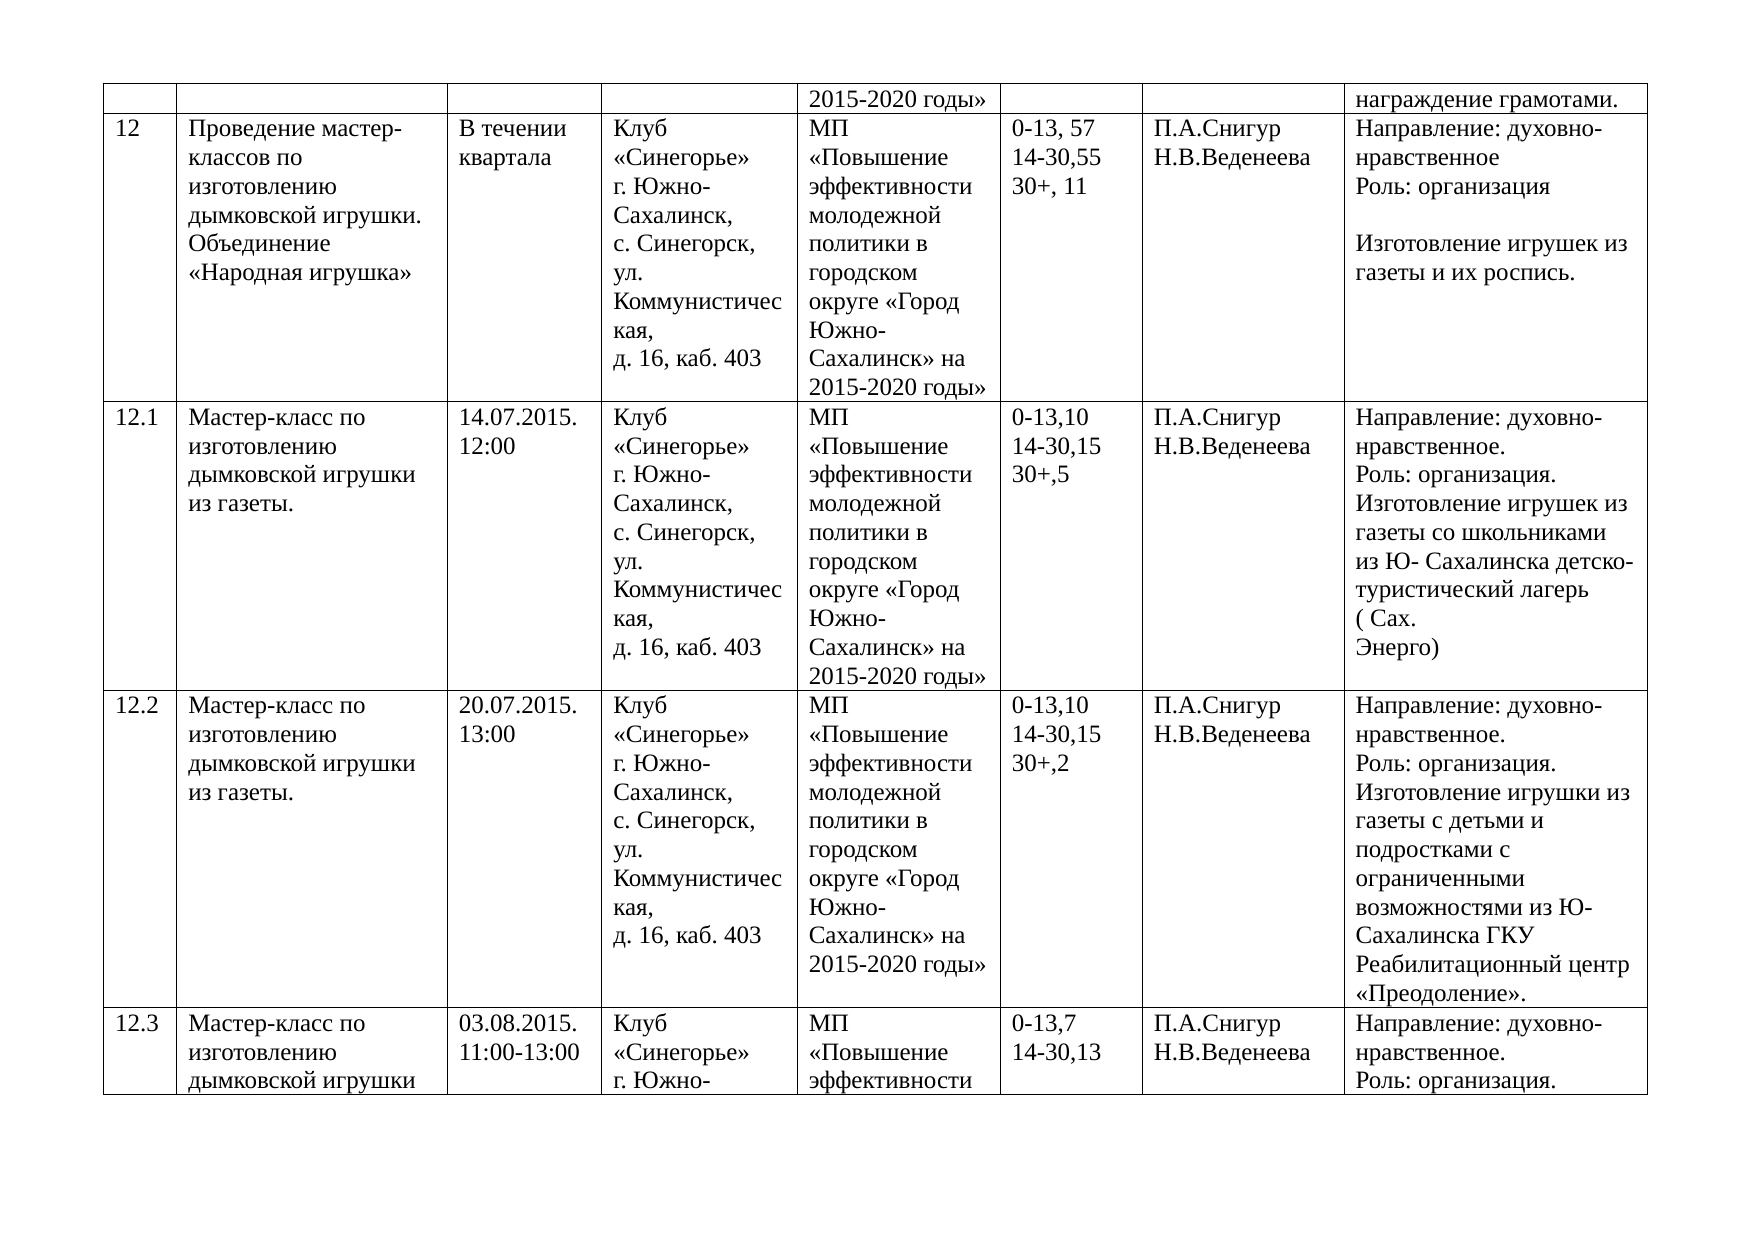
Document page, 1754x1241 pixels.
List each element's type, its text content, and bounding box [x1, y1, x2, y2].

table_cell Клуб «Синегорье» г. Южно-Сахалинск, с. Синегорск, ул. Коммунистическая, д. 16, каб. 403 [602, 691, 797, 1007]
table_cell 2015-2020 годы» [798, 84, 1000, 112]
table_cell Направление: духовно-нравственное Роль: организация Изготовление игрушек из газеты и их роспись. [1345, 114, 1647, 401]
table_cell [448, 84, 601, 112]
table_cell Проведение мастер-классов по изготовлению дымковской игрушки. Объединение «Народная игрушка» [177, 114, 447, 401]
table_cell МП «Повышение эффективности молодежной политики в городском округе «Город Южно-Сахалинск» на 2015-2020 годы» [798, 691, 1000, 1007]
table_cell 12 [104, 114, 176, 401]
table_cell П.А.Снигур Н.В.Веденеева [1143, 1008, 1344, 1094]
table_cell Клуб «Синегорье» г. Южно-Сахалинск, с. Синегорск, ул. Коммунистическая, д. 16, каб. 403 [602, 114, 797, 401]
table_cell МП «Повышение эффективности молодежной политики в городском округе «Город Южно-Сахалинск» на 2015-2020 годы» [798, 114, 1000, 401]
table_cell 12.1 [104, 402, 176, 689]
table_cell Клуб «Синегорье» г. Южно-Сахалинск, с. Синегорск, ул. Коммунистическая, д. 16, каб. 403 [602, 402, 797, 689]
table_cell Мастер-класс по изготовлению дымковской игрушки из газеты. [177, 402, 447, 689]
table_cell 12.2 [104, 691, 176, 1007]
table_cell 0-13, 57 14-30,55 30+, 11 [1001, 114, 1142, 401]
table_cell П.А.Снигур Н.В.Веденеева [1143, 691, 1344, 1007]
table_cell П.А.Снигур Н.В.Веденеева [1143, 402, 1344, 689]
table_cell [1143, 84, 1344, 112]
table_cell [602, 84, 797, 112]
table_cell Мастер-класс по изготовлению дымковской игрушки [177, 1008, 447, 1094]
table_cell 0-13,10 14-30,15 30+,2 [1001, 691, 1142, 1007]
table_cell Клуб «Синегорье» г. Южно- [602, 1008, 797, 1094]
table_cell П.А.Снигур Н.В.Веденеева [1143, 114, 1344, 401]
table_cell МП «Повышение эффективности молодежной политики в городском округе «Город Южно-Сахалинск» на 2015-2020 годы» [798, 402, 1000, 689]
table_cell Направление: духовно-нравственное. Роль: организация. [1345, 1008, 1647, 1094]
table_cell 20.07.2015. 13:00 [448, 691, 601, 1007]
table_cell 0-13,10 14-30,15 30+,5 [1001, 402, 1142, 689]
table_cell 14.07.2015. 12:00 [448, 402, 601, 689]
table_cell 12.3 [104, 1008, 176, 1094]
table_cell Мастер-класс по изготовлению дымковской игрушки из газеты. [177, 691, 447, 1007]
table_cell Направление: духовно-нравственное. Роль: организация. Изготовление игрушек из газеты со школьниками из Ю- Сахалинска детско-туристический лагерь ( Сах. Энерго) [1345, 402, 1647, 689]
table_cell [177, 84, 447, 112]
table_cell [104, 84, 176, 112]
table_cell В течении квартала [448, 114, 601, 401]
table_cell Направление: духовно-нравственное. Роль: организация. Изготовление игрушки из газеты с детьми и подростками с ограниченными возможностями из Ю- Сахалинска ГКУ Реабилитационный центр «Преодоление». [1345, 691, 1647, 1007]
table_cell 0-13,7 14-30,13 [1001, 1008, 1142, 1094]
table_cell [1001, 84, 1142, 112]
table_cell 03.08.2015. 11:00-13:00 [448, 1008, 601, 1094]
table_cell награждение грамотами. [1345, 84, 1647, 112]
table_cell МП «Повышение эффективности [798, 1008, 1000, 1094]
